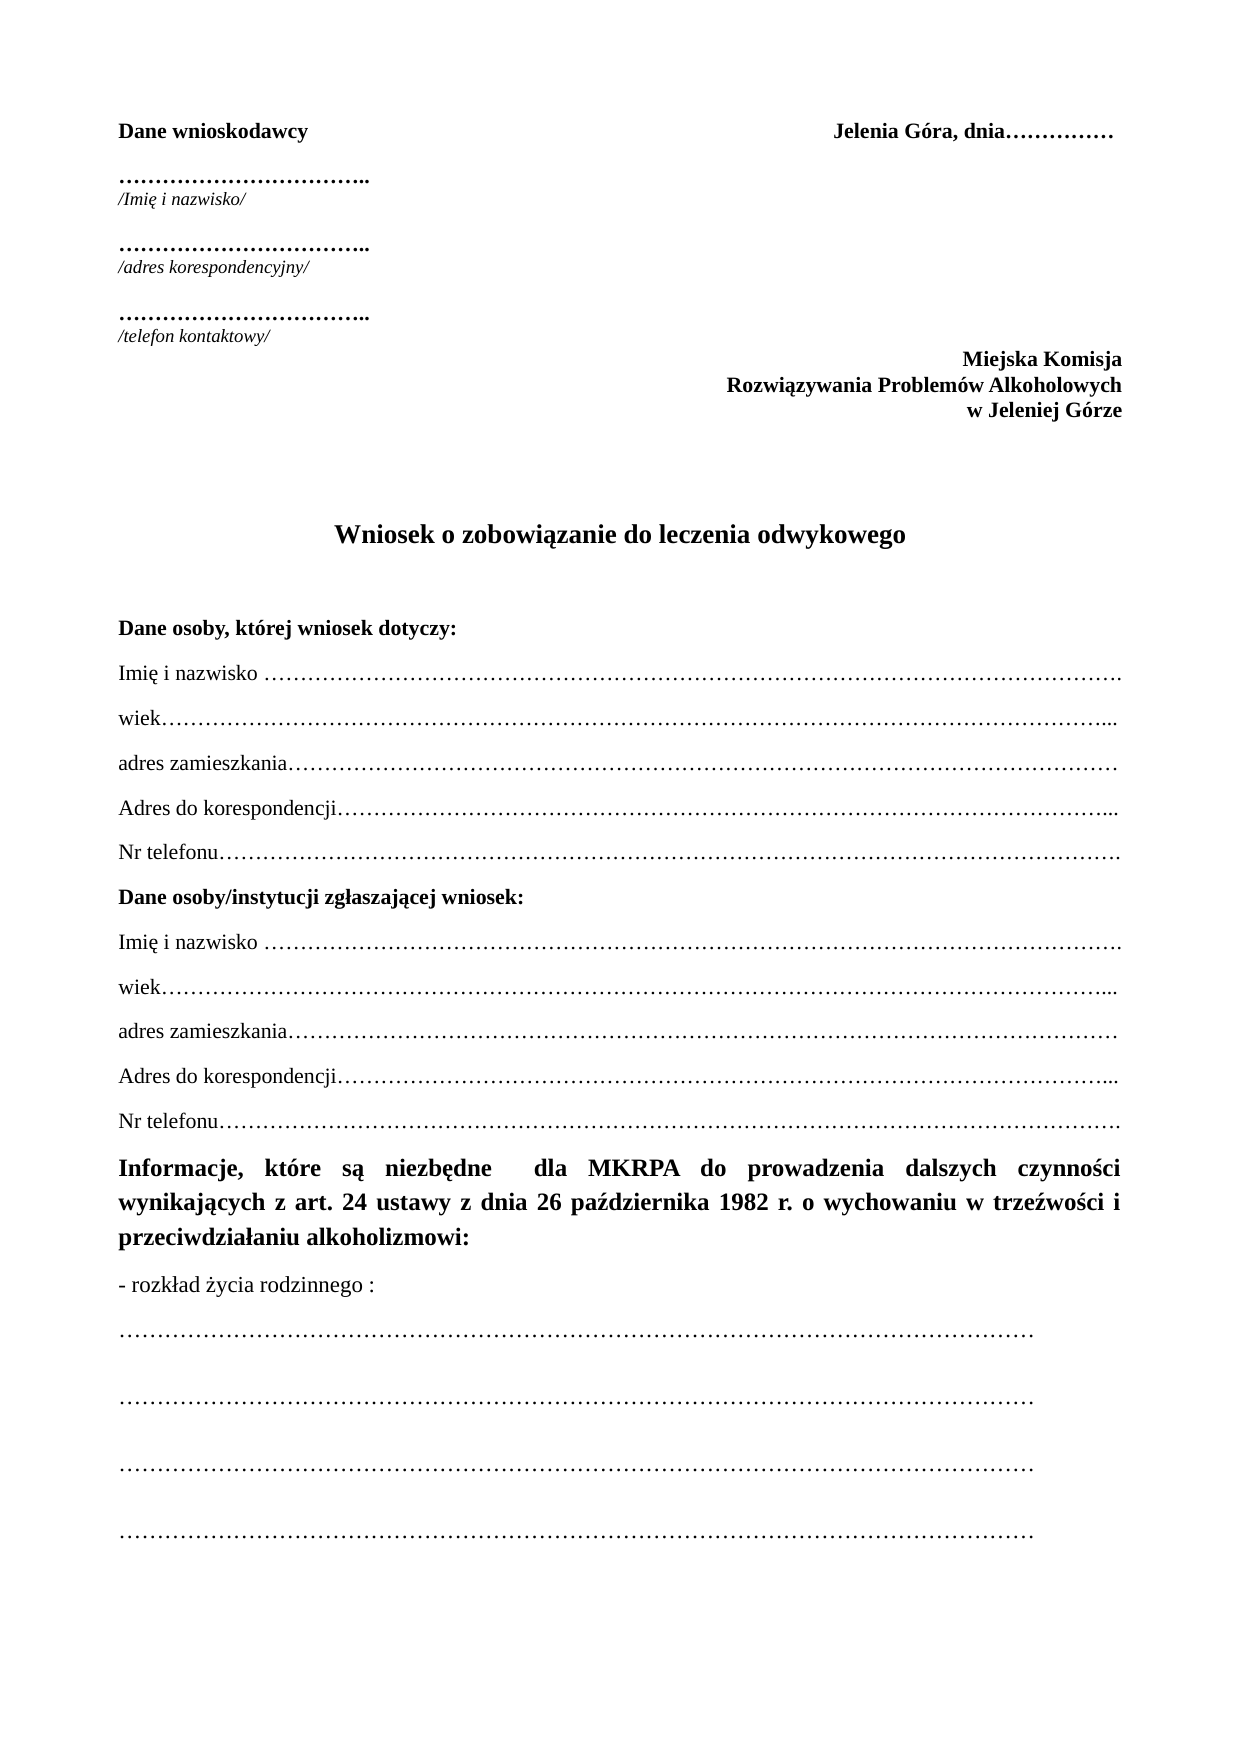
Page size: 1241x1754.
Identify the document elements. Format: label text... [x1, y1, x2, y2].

text Informacje, które są niezbędne dla MKRPA do prowadzenia dalszych czynności wynikających z art. 24 ustawy z dnia 26 października 1982 r. o wychowaniu w trzeźwości i przeciwdziałaniu alkoholizmowi: [118, 1153, 1122, 1251]
text Wniosek o zobowiązanie do leczenia odwykowego [118, 519, 1122, 550]
text ………………………………………………………………………………………………………… [118, 1450, 1122, 1477]
text Imię i nazwisko ………………………………………………………………………………………………………. [118, 929, 1122, 954]
text …………………………….. [118, 299, 1122, 325]
text Adres do korespondencji……………………………………………………………………………………………... [118, 794, 1122, 820]
text Dane osoby/instytucji zgłaszającej wniosek: [118, 884, 1122, 909]
text w Jeleniej Górze [118, 397, 1122, 422]
text /telefon kontaktowy/ [118, 325, 1122, 346]
text Dane osoby, której wniosek dotyczy: [118, 615, 1122, 641]
text …………………………….. [118, 231, 1122, 256]
text Imię i nazwisko ………………………………………………………………………………………………………. [118, 660, 1122, 685]
text Nr telefonu……………………………………………………………………………………………………………. [118, 839, 1122, 864]
text Nr telefonu……………………………………………………………………………………………………………. [118, 1108, 1122, 1133]
text Adres do korespondencji……………………………………………………………………………………………... [118, 1063, 1122, 1088]
text wiek…………………………………………………………………………………………………………………... [118, 705, 1122, 730]
text adres zamieszkania…………………………………………………………………………………………………… [118, 1018, 1122, 1044]
text Rozwiązywania Problemów Alkoholowych [118, 372, 1122, 397]
text Miejska Komisja [118, 346, 1122, 372]
text wiek…………………………………………………………………………………………………………………... [118, 974, 1122, 999]
text - rozkład życia rodzinnego : [118, 1271, 1122, 1297]
text adres zamieszkania…………………………………………………………………………………………………… [118, 750, 1122, 775]
text ………………………………………………………………………………………………………… [118, 1517, 1122, 1544]
text /Imię i nazwisko/ [118, 188, 1122, 210]
text …………………………….. [118, 163, 1122, 188]
text /adres korespondencyjny/ [118, 256, 1122, 278]
text ………………………………………………………………………………………………………… [118, 1316, 1122, 1342]
text ………………………………………………………………………………………………………… [118, 1383, 1122, 1409]
text Dane wnioskodawcy Jelenia Góra, dnia…………… [118, 118, 1122, 143]
